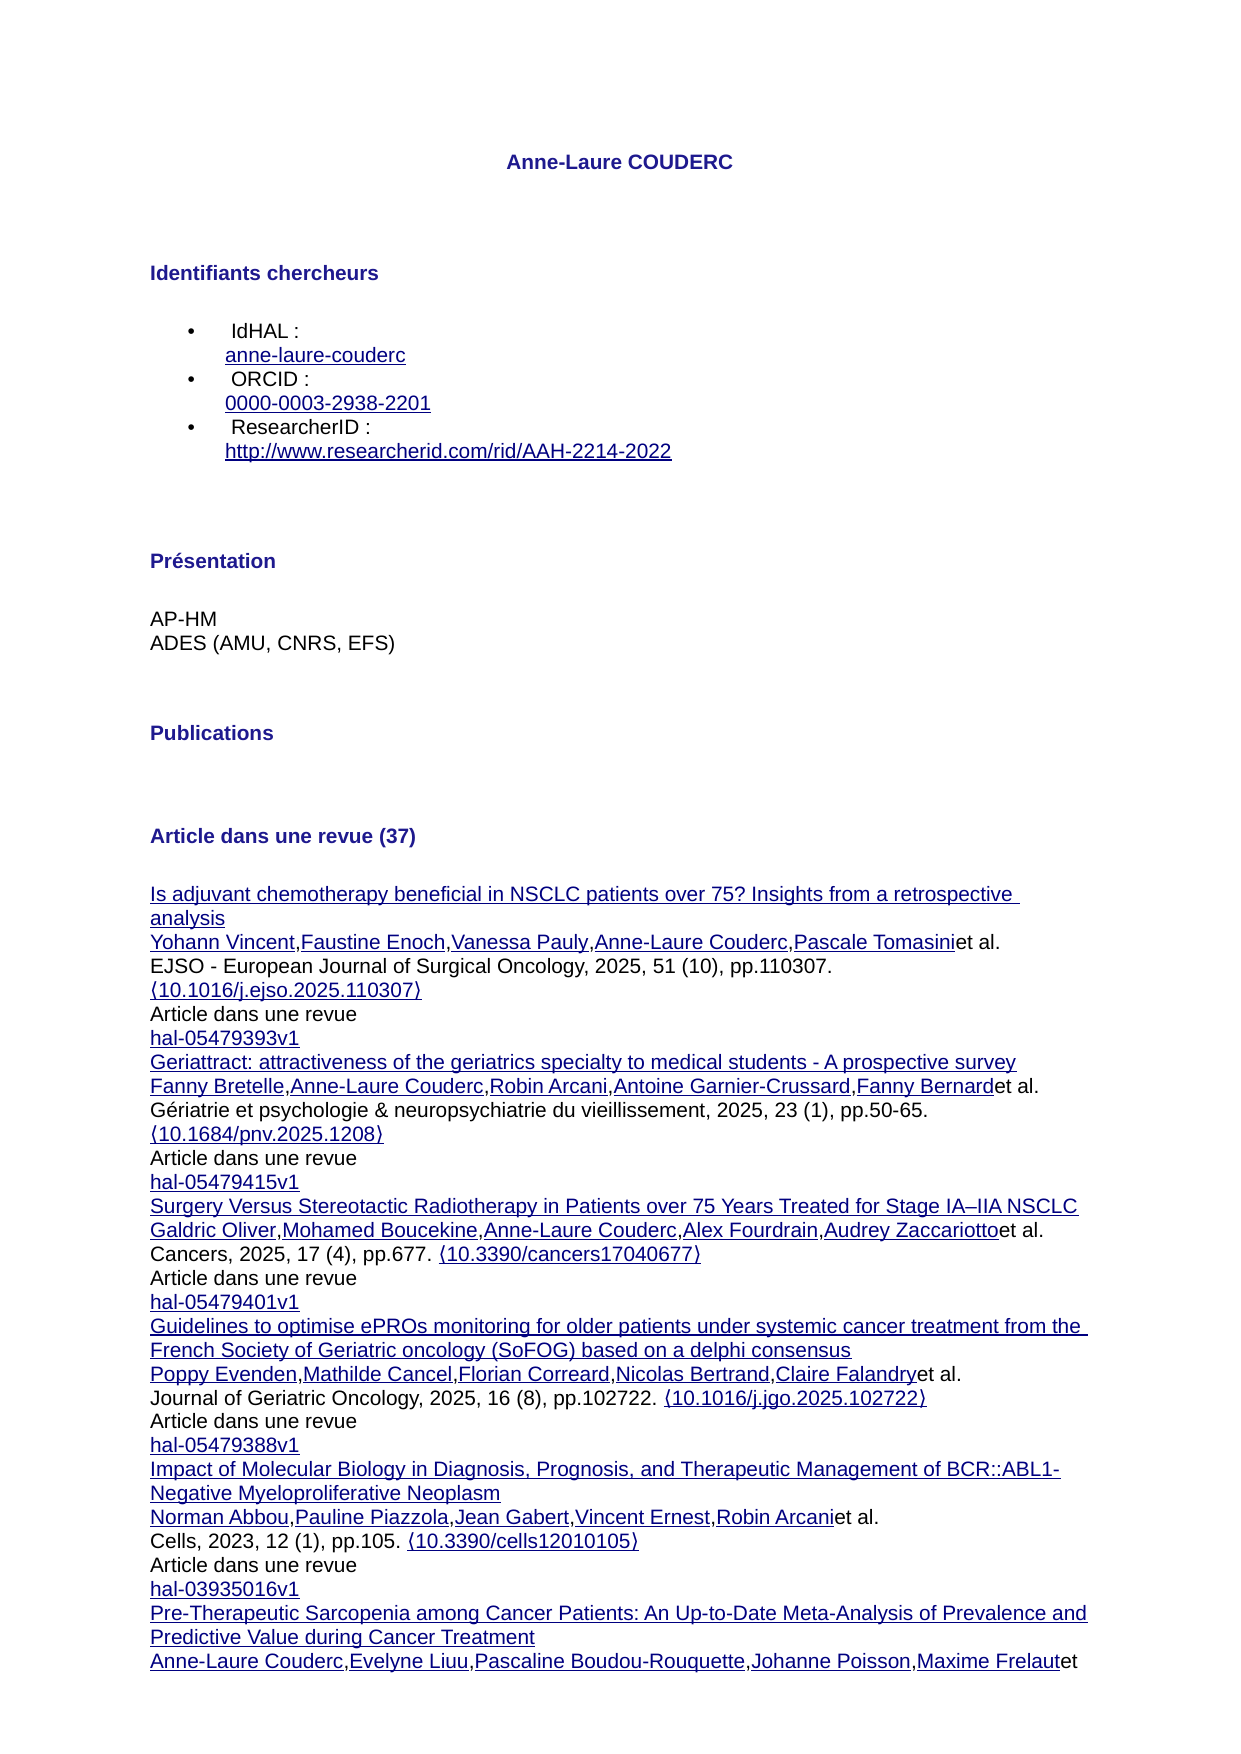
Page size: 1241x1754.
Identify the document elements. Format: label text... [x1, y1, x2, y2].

text AP-HM [150, 607, 1090, 631]
list IdHAL : [187, 319, 1090, 343]
subtitle Identifiants chercheurs [150, 260, 1090, 284]
subtitle Anne-Laure COUDERC [150, 150, 1090, 174]
list ORCID : [187, 367, 1090, 391]
list 0000-0003-2938-2201 [187, 391, 1090, 414]
text ADES (AMU, CNRS, EFS) [150, 631, 1090, 655]
table_cell Geriattract: attractiveness of the geriatrics specialty to medical students - A prospective survey Fanny Bretelle,Anne-Laure Couderc,Robin Arcani,Antoine Garnier-Crussard,Fanny Bernardet al. Gériatrie et psychologie & neuropsychiatrie du vieillissement, 2025, 23 (1), pp.50-65. ⟨10.1684/pnv.2025.1208⟩ Article dans une revue hal-05479415v1 [150, 1050, 1090, 1194]
table_header Is adjuvant chemotherapy beneficial in NSCLC patients over 75? Insights from a retrospective analysis Yohann Vincent,Faustine Enoch,Vanessa Pauly,Anne-Laure Couderc,Pascale Tomasiniet al. EJSO - European Journal of Surgical Oncology, 2025, 51 (10), pp.110307. ⟨10.1016/j.ejso.2025.110307⟩ Article dans une revue hal-05479393v1 [150, 882, 1090, 1050]
subtitle Présentation [150, 549, 1090, 573]
subtitle Publications [150, 721, 1090, 745]
list http://www.researcherid.com/rid/AAH-2214-2022 [187, 438, 1090, 462]
table_cell Surgery Versus Stereotactic Radiotherapy in Patients over 75 Years Treated for Stage IA–IIA NSCLC Galdric Oliver,Mohamed Boucekine,Anne-Laure Couderc,Alex Fourdrain,Audrey Zaccariottoet al. Cancers, 2025, 17 (4), pp.677. ⟨10.3390/cancers17040677⟩ Article dans une revue hal-05479401v1 [150, 1194, 1090, 1313]
table_cell Guidelines to optimise ePROs monitoring for older patients under systemic cancer treatment from the French Society of Geriatric oncology (SoFOG) based on a delphi consensus Poppy Evenden,Mathilde Cancel,Florian Correard,Nicolas Bertrand,Claire Falandryet al. Journal of Geriatric Oncology, 2025, 16 (8), pp.102722. ⟨10.1016/j.jgo.2025.102722⟩ Article dans une revue hal-05479388v1 [150, 1314, 1090, 1457]
subtitle Article dans une revue (37) [150, 824, 1090, 848]
table_cell Impact of Molecular Biology in Diagnosis, Prognosis, and Therapeutic Management of BCR::ABL1-Negative Myeloproliferative Neoplasm Norman Abbou,Pauline Piazzola,Jean Gabert,Vincent Ernest,Robin Arcaniet al. Cells, 2023, 12 (1), pp.105. ⟨10.3390/cells12010105⟩ Article dans une revue hal-03935016v1 [150, 1457, 1090, 1601]
table_cell Pre-Therapeutic Sarcopenia among Cancer Patients: An Up-to-Date Meta-Analysis of Prevalence and Predictive Value during Cancer Treatment Anne-Laure Couderc,Evelyne Liuu,Pascaline Boudou-Rouquette,Johanne Poisson,Maxime Frelautet [150, 1601, 1090, 1673]
list ResearcherID : [187, 414, 1090, 438]
list anne-laure-couderc [187, 343, 1090, 367]
